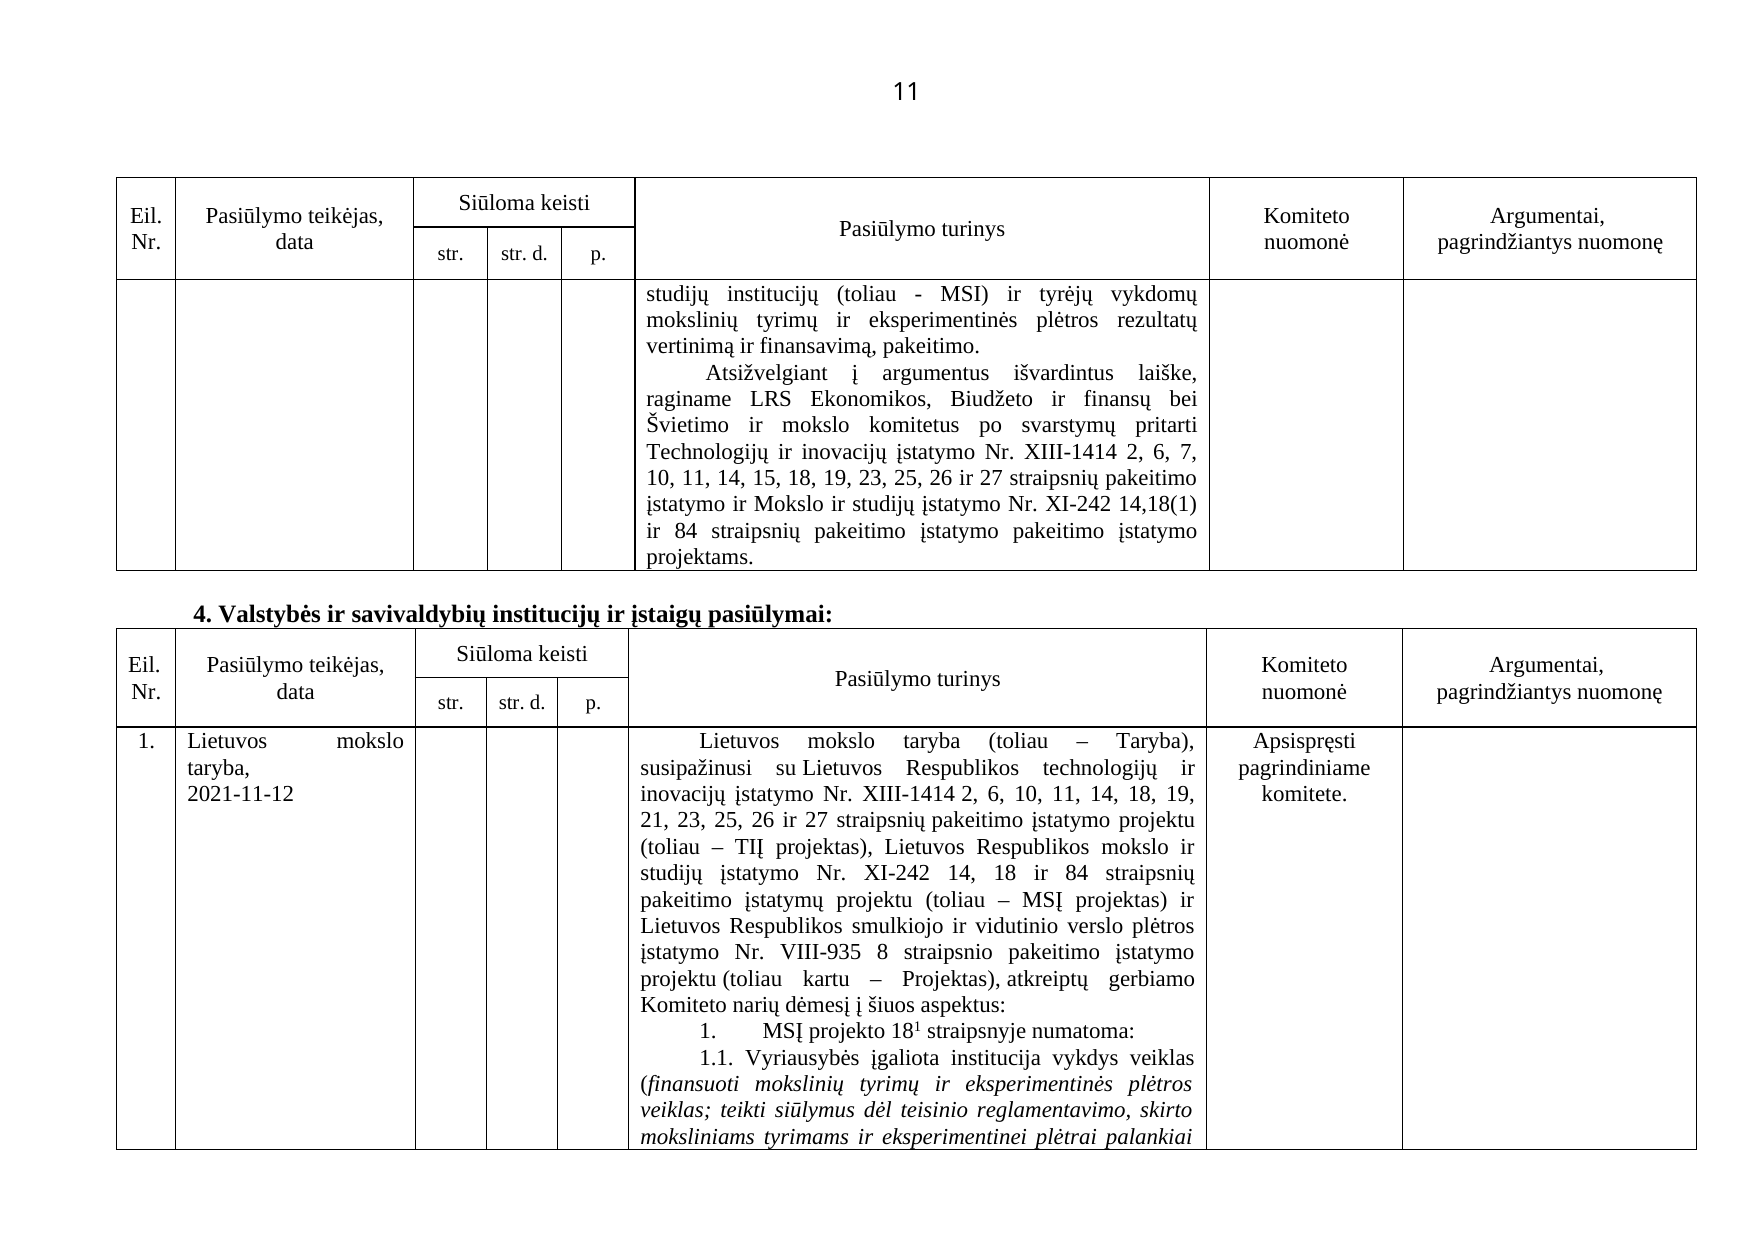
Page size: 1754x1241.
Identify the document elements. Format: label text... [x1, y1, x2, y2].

table_header Pasiūlymo teikėjas, data [176, 629, 415, 726]
table_cell p. [562, 228, 634, 279]
table_cell Lietuvos mokslo taryba (toliau – Taryba), susipažinusi su Lietuvos Respublikos technologijų ir inovacijų įstatymo Nr. XIII-1414 2, 6, 10, 11, 14, 18, 19, 21, 23, 25, 26 ir 27 straipsnių pakeitimo įstatymo projektu (toliau – TIĮ projektas), Lietuvos Respublikos mokslo ir studijų įstatymo Nr. XI-242 14, 18 ir 84 straipsnių pakeitimo įstatymų projektu (toliau – MSĮ projektas) ir Lietuvos Respublikos smulkiojo ir vidutinio verslo plėtros įstatymo Nr. VIII-935 8 straipsnio pakeitimo įstatymo projektu (toliau kartu – Projektas), atkreiptų gerbiamo Komiteto narių dėmesį į šiuos aspektus: 1. MSĮ projekto 181 straipsnyje numatoma: 1.1. Vyriausybės įgaliota institucija vykdys veiklas (finansuoti mokslinių tyrimų ir eksperimentinės plėtros veiklas; teikti siūlymus dėl teisinio reglamentavimo, skirto moksliniams tyrimams ir eksperimentinei plėtrai palankiai [629, 728, 1206, 1149]
table_cell [176, 280, 413, 569]
table_cell [1404, 280, 1696, 569]
table_header Siūloma keisti [416, 629, 628, 677]
table_cell [414, 280, 487, 569]
table_cell [488, 280, 561, 569]
table_cell [117, 280, 175, 569]
table_header Argumentai, pagrindžiantys nuomonę [1404, 178, 1696, 279]
table_cell Apsispręsti pagrindiniame komitete. [1207, 728, 1402, 1149]
table_cell [487, 728, 557, 1149]
table_cell str. [416, 678, 486, 726]
table_cell [558, 728, 628, 1149]
table_cell [416, 728, 486, 1149]
table_header Komiteto nuomonė [1207, 629, 1402, 726]
table_cell p. [558, 678, 628, 726]
table_cell 1. [117, 728, 175, 1149]
table_header Komiteto nuomonė [1210, 178, 1403, 279]
table_cell [562, 280, 634, 569]
table_header Argumentai, pagrindžiantys nuomonę [1403, 629, 1696, 726]
table_cell [1403, 728, 1696, 1149]
table_cell studijų institucijų (toliau - MSI) ir tyrėjų vykdomų mokslinių tyrimų ir eksperimentinės plėtros rezultatų vertinimą ir finansavimą, pakeitimo. Atsižvelgiant į argumentus išvardintus laiške, raginame LRS Ekonomikos, Biudžeto ir finansų bei Švietimo ir mokslo komitetus po svarstymų pritarti Technologijų ir inovacijų įstatymo Nr. XIII-1414 2, 6, 7, 10, 11, 14, 15, 18, 19, 23, 25, 26 ir 27 straipsnių pakeitimo įstatymo ir Mokslo ir studijų įstatymo Nr. XI-242 14,18(1) ir 84 straipsnių pakeitimo įstatymo pakeitimo įstatymo projektams. [636, 280, 1209, 569]
table_header Pasiūlymo turinys [629, 629, 1206, 726]
table_header Pasiūlymo teikėjas, data [176, 178, 413, 279]
table_cell str. [414, 228, 487, 279]
table_header Siūloma keisti [414, 178, 634, 226]
table_cell Lietuvos mokslo taryba, 2021-11-12 [176, 728, 415, 1149]
table_header Pasiūlymo turinys [636, 178, 1209, 279]
table_header Eil. Nr. [117, 629, 175, 726]
table_cell [1210, 280, 1403, 569]
table_cell str. d. [487, 678, 557, 726]
text 4. Valstybės ir savivaldybių institucijų ir įstaigų pasiūlymai: [118, 599, 1695, 628]
table_header Eil. Nr. [117, 178, 175, 279]
table_cell str. d. [488, 228, 561, 279]
